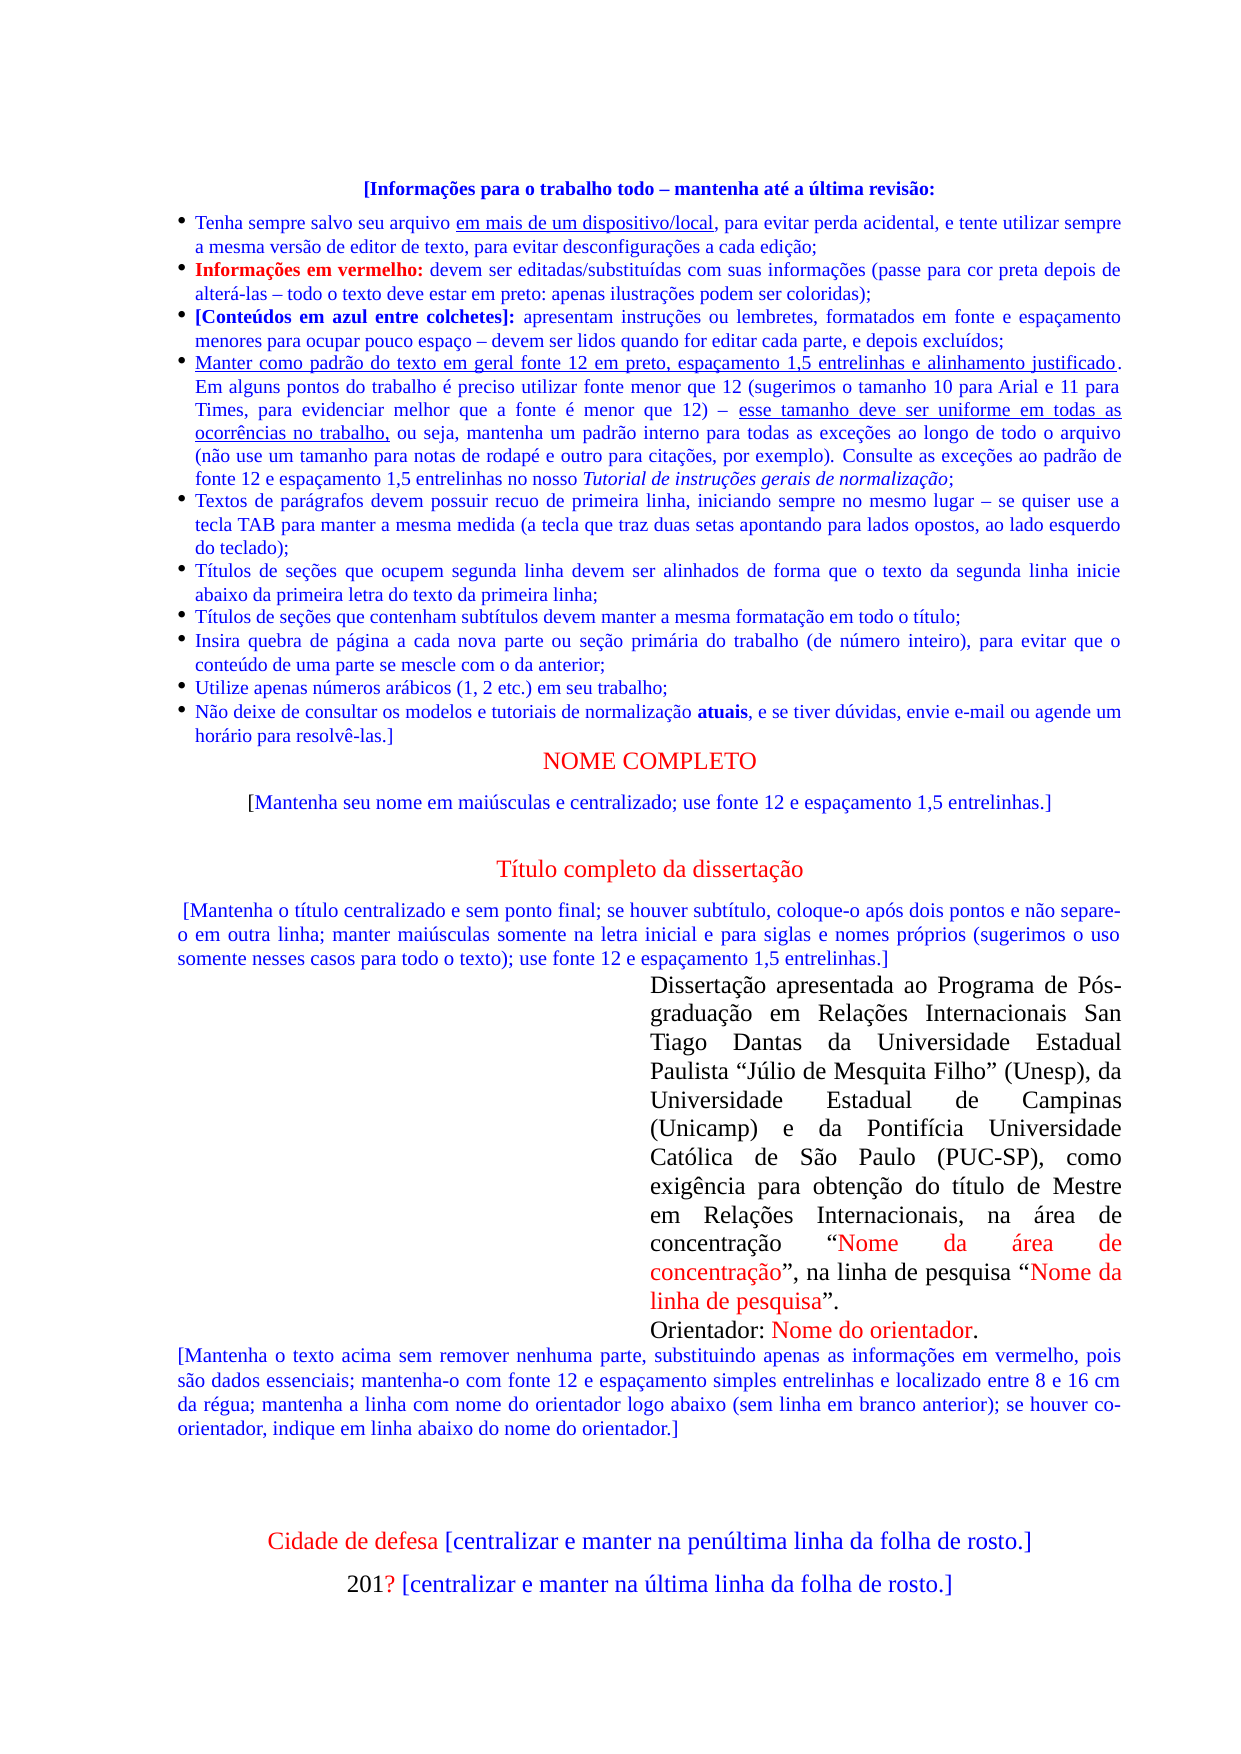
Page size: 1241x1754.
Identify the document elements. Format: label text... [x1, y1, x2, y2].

text [Mantenha o título centralizado e sem ponto final; se houver subtítulo, coloque-o após dois pontos e não separe-o em outra linha; manter maiúsculas somente na letra inicial e para siglas e nomes próprios (sugerimos o uso somente nesses casos para todo o texto); use fonte 12 e espaçamento 1,5 entrelinhas.] [177, 897, 1122, 970]
list Não deixe de consultar os modelos e tutoriais de normalização atuais, e se tiver dúvidas, envie e-mail ou agende um horário para resolvê-las.] [177, 700, 1122, 746]
text [Mantenha seu nome em maiúsculas e centralizado; use fonte 12 e espaçamento 1,5 entrelinhas.] [177, 789, 1122, 814]
text Orientador: Nome do orientador. [650, 1315, 1122, 1343]
list Títulos de seções que contenham subtítulos devem manter a mesma formatação em todo o título; [177, 605, 1122, 629]
text [Mantenha o texto acima sem remover nenhuma parte, substituindo apenas as informações em vermelho, pois são dados essenciais; mantenha-o com fonte 12 e espaçamento simples entrelinhas e localizado entre 8 e 16 cm da régua; mantenha a linha com nome do orientador logo abaixo (sem linha em branco anterior); se houver co-orientador, indique em linha abaixo do nome do orientador.] [177, 1343, 1122, 1440]
list Informações em vermelho: devem ser editadas/substituídas com suas informações (passe para cor preta depois de alterá-las – todo o texto deve estar em preto: apenas ilustrações podem ser coloridas); [177, 258, 1122, 305]
text Dissertação apresentada ao Programa de Pós-graduação em Relações Internacionais San Tiago Dantas da Universidade Estadual Paulista “Júlio de Mesquita Filho” (Unesp), da Universidade Estadual de Campinas (Unicamp) e da Pontifícia Universidade Católica de São Paulo (PUC-SP), como exigência para obtenção do título de Mestre em Relações Internacionais, na área de concentração “Nome da área de concentração”, na linha de pesquisa “Nome da linha de pesquisa”. [650, 970, 1122, 1315]
list Utilize apenas números arábicos (1, 2 etc.) em seu trabalho; [177, 676, 1122, 700]
list Insira quebra de página a cada nova parte ou seção primária do trabalho (de número inteiro), para evitar que o conteúdo de uma parte se mescle com o da anterior; [177, 629, 1122, 676]
list Manter como padrão do texto em geral fonte 12 em preto, espaçamento 1,5 entrelinhas e alinhamento justificado. Em alguns pontos do trabalho é preciso utilizar fonte menor que 12 (sugerimos o tamanho 10 para Arial e 11 para Times, para evidenciar melhor que a fonte é menor que 12) – esse tamanho deve ser uniforme em todas as ocorrências no trabalho, ou seja, mantenha um padrão interno para todas as exceções ao longo de todo o arquivo (não use um tamanho para notas de rodapé e outro para citações, por exemplo). Consulte as exceções ao padrão de fonte 12 e espaçamento 1,5 entrelinhas no nosso Tutorial de instruções gerais de normalização; [177, 351, 1122, 489]
text Título completo da dissertação [177, 854, 1122, 883]
list [Conteúdos em azul entre colchetes]: apresentam instruções ou lembretes, formatados em fonte e espaçamento menores para ocupar pouco espaço – devem ser lidos quando for editar cada parte, e depois excluídos; [177, 305, 1122, 351]
text Cidade de defesa [centralizar e manter na penúltima linha da folha de rosto.] [177, 1526, 1122, 1555]
text 201? [centralizar e manter na última linha da folha de rosto.] [177, 1569, 1122, 1598]
text [Informações para o trabalho todo – mantenha até a última revisão: [177, 177, 1122, 200]
list Títulos de seções que ocupem segunda linha devem ser alinhados de forma que o texto da segunda linha inicie abaixo da primeira letra do texto da primeira linha; [177, 559, 1122, 605]
list Tenha sempre salvo seu arquivo em mais de um dispositivo/local, para evitar perda acidental, e tente utilizar sempre a mesma versão de editor de texto, para evitar desconfigurações a cada edição; [177, 211, 1122, 258]
text NOME COMPLETO [177, 746, 1122, 775]
list Textos de parágrafos devem possuir recuo de primeira linha, iniciando sempre no mesmo lugar – se quiser use a tecla TAB para manter a mesma medida (a tecla que traz duas setas apontando para lados opostos, ao lado esquerdo do teclado); [177, 489, 1122, 559]
